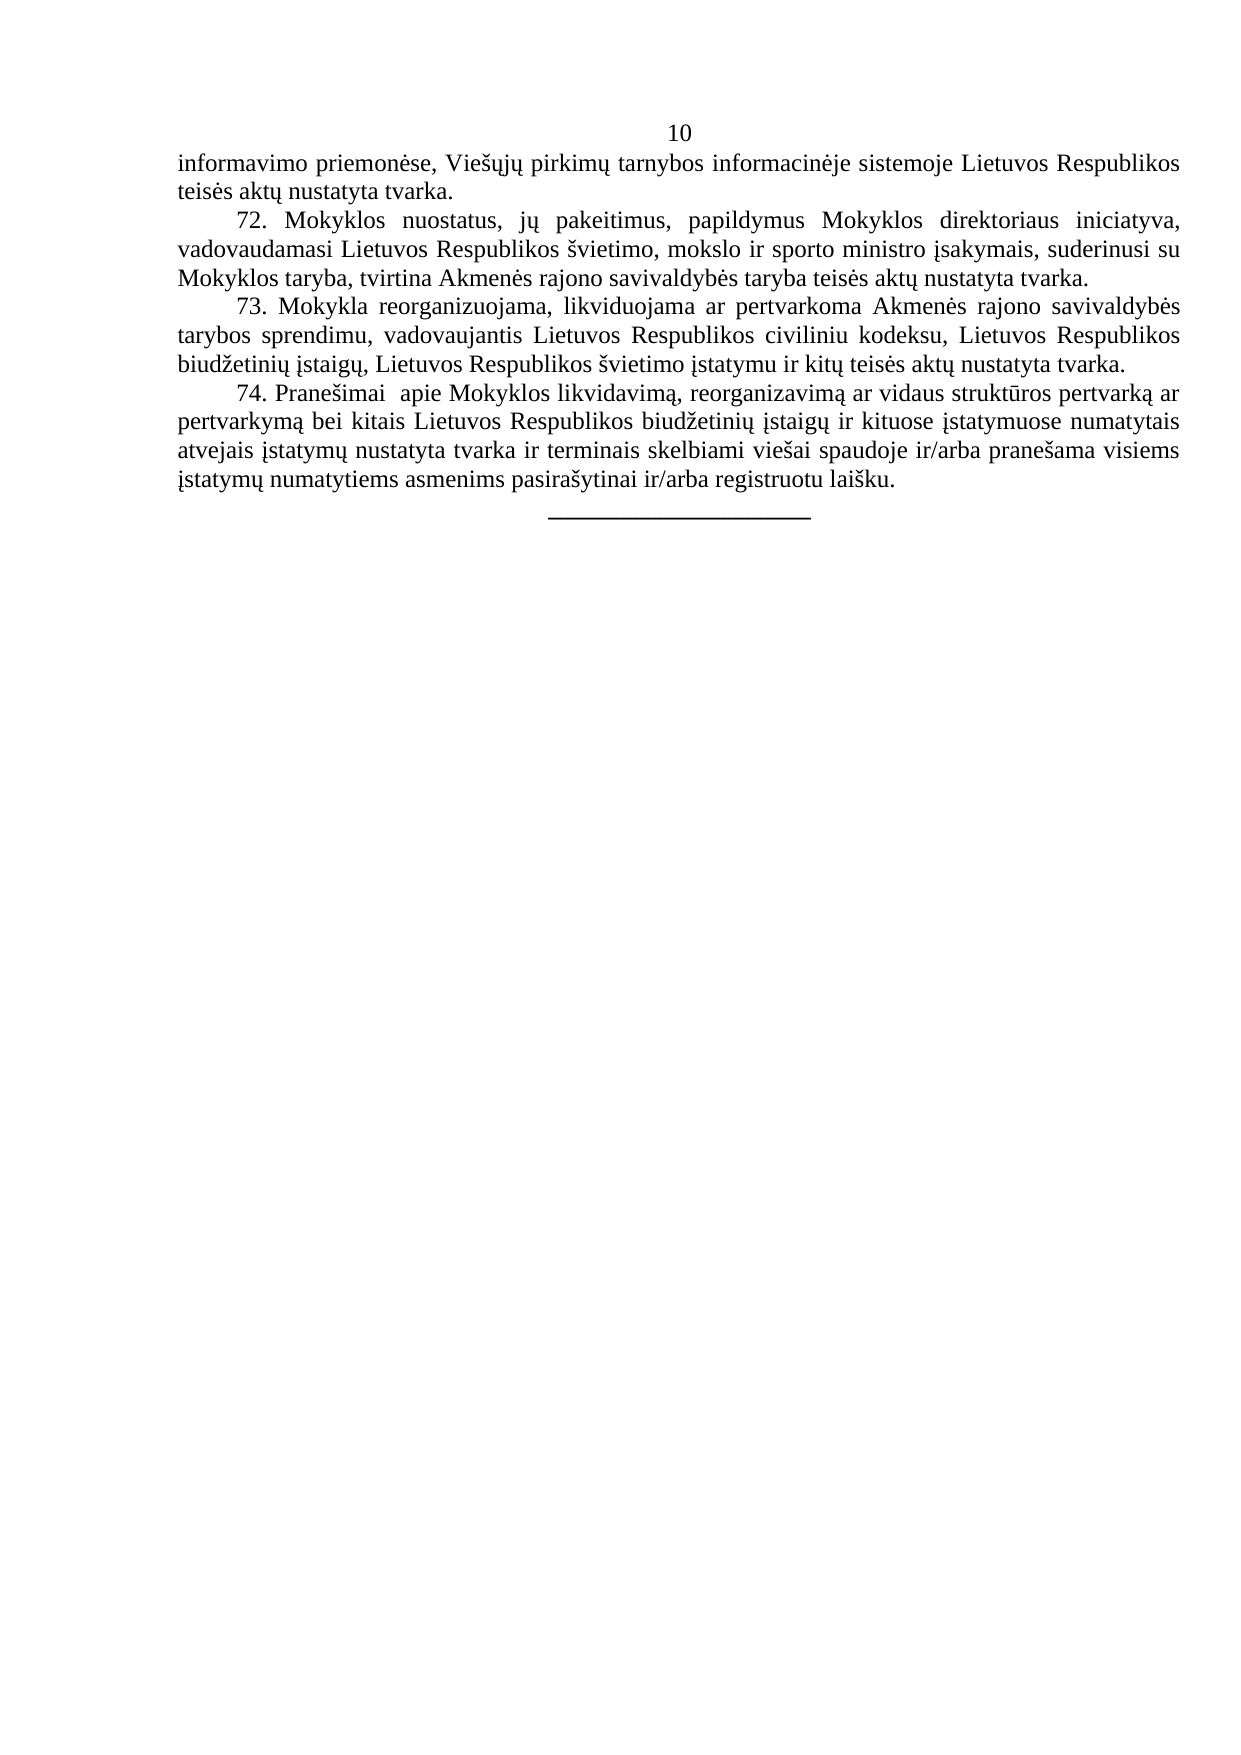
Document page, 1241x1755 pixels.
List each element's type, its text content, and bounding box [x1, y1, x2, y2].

text 72. Mokyklos nuostatus, jų pakeitimus, papildymus Mokyklos direktoriaus iniciatyva, vadovaudamasi Lietuvos Respublikos švietimo, mokslo ir sporto ministro įsakymais, suderinusi su Mokyklos taryba, tvirtina Akmenės rajono savivaldybės taryba teisės aktų nustatyta tvarka. [177, 205, 1181, 291]
text 74. Pranešimai apie Mokyklos likvidavimą, reorganizavimą ar vidaus struktūros pertvarką ar pertvarkymą bei kitais Lietuvos Respublikos biudžetinių įstaigų ir kituose įstatymuose numatytais atvejais įstatymų nustatyta tvarka ir terminais skelbiami viešai spaudoje ir/arba pranešama visiems įstatymų numatytiems asmenims pasirašytinai ir/arba registruotu laišku. [177, 378, 1181, 493]
text 73. Mokykla reorganizuojama, likviduojama ar pertvarkoma Akmenės rajono savivaldybės tarybos sprendimu, vadovaujantis Lietuvos Respublikos civiliniu kodeksu, Lietuvos Respublikos biudžetinių įstaigų, Lietuvos Respublikos švietimo įstatymu ir kitų teisės aktų nustatyta tvarka. [177, 291, 1181, 378]
text _____________________ [177, 493, 1181, 521]
text informavimo priemonėse, Viešųjų pirkimų tarnybos informacinėje sistemoje Lietuvos Respublikos teisės aktų nustatyta tvarka. [177, 148, 1181, 205]
